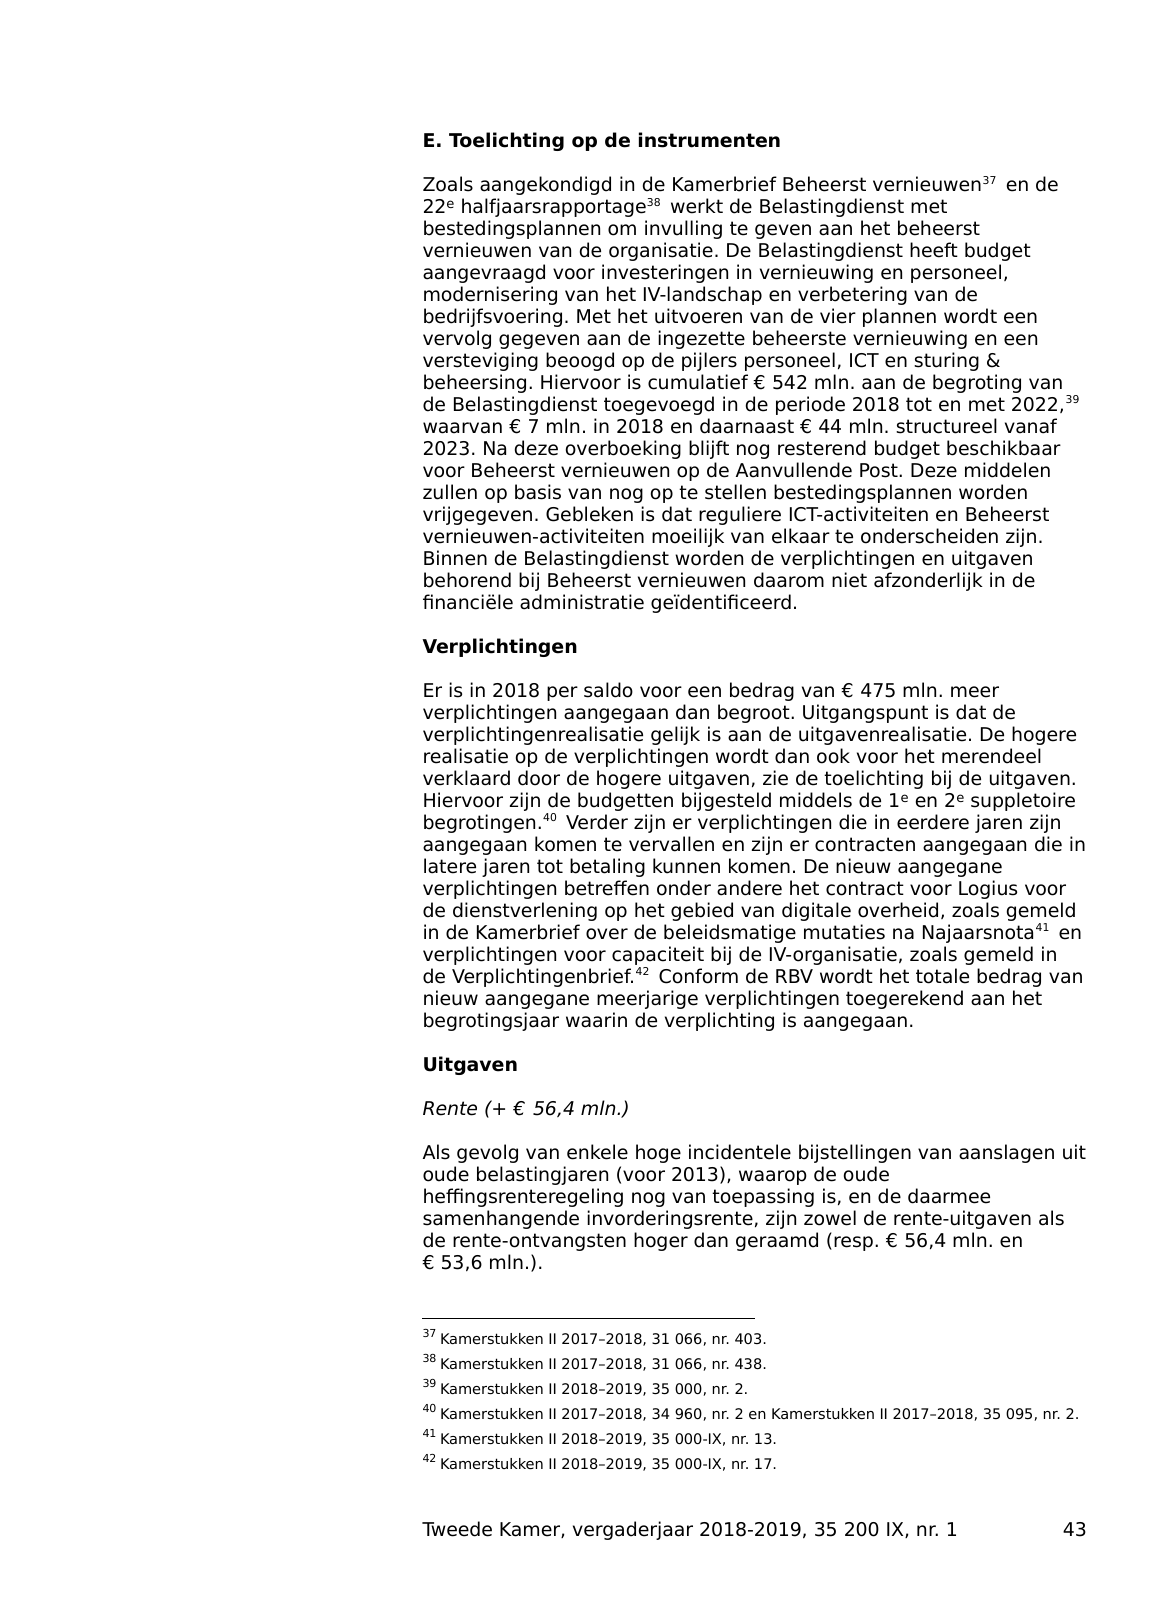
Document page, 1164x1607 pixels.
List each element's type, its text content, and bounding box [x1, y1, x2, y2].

text Kamerstukken II 2018–2019, 35 000, nr. 2. [422, 1377, 1087, 1399]
text Er is in 2018 per saldo voor een bedrag van € 475 mln. meer verplichtingen aangegaan dan begroot. Uitgangspunt is dat de verplichtingenrealisatie gelijk is aan de uitgavenrealisatie. De hogere realisatie op de verplichtingen wordt dan ook voor het merendeel verklaard door de hogere uitgaven, zie de toelichting bij de uitgaven. Hiervoor zijn de budgetten bijgesteld middels de 1e en 2e suppletoire begrotingen. Verder zijn er verplichtingen die in eerdere jaren zijn aangegaan komen te vervallen en zijn er contracten aangegaan die in latere jaren tot betaling kunnen komen. De nieuw aangegane verplichtingen betreffen onder andere het contract voor Logius voor de dienstverlening op het gebied van digitale overheid, zoals gemeld in de Kamerbrief over de beleidsmatige mutaties na Najaarsnota en verplichtingen voor capaciteit bij de IV-organisatie, zoals gemeld in de Verplichtingenbrief. Conform de RBV wordt het totale bedrag van nieuw aangegane meerjarige verplichtingen toegerekend aan het begrotingsjaar waarin de verplichting is aangegaan. [422, 680, 1087, 1032]
text Zoals aangekondigd in de Kamerbrief Beheerst vernieuwen en de 22e halfjaarsrapportage werkt de Belastingdienst met bestedingsplannen om invulling te geven aan het beheerst vernieuwen van de organisatie. De Belastingdienst heeft budget aangevraagd voor investeringen in vernieuwing en personeel, modernisering van het IV-landschap en verbetering van de bedrijfsvoering. Met het uitvoeren van de vier plannen wordt een vervolg gegeven aan de ingezette beheerste vernieuwing en een versteviging beoogd op de pijlers personeel, ICT en sturing & beheersing. Hiervoor is cumulatief € 542 mln. aan de begroting van de Belastingdienst toegevoegd in de periode 2018 tot en met 2022, waarvan € 7 mln. in 2018 en daarnaast € 44 mln. structureel vanaf 2023. Na deze overboeking blijft nog resterend budget beschikbaar voor Beheerst vernieuwen op de Aanvullende Post. Deze middelen zullen op basis van nog op te stellen bestedingsplannen worden vrijgegeven. Gebleken is dat reguliere ICT-activiteiten en Beheerst vernieuwen-activiteiten moeilijk van elkaar te onderscheiden zijn. Binnen de Belastingdienst worden de verplichtingen en uitgaven behorend bij Beheerst vernieuwen daarom niet afzonderlijk in de financiële administratie geïdentificeerd. [422, 174, 1087, 614]
text Kamerstukken II 2017–2018, 31 066, nr. 438. [422, 1352, 1087, 1374]
text Kamerstukken II 2018–2019, 35 000-IX, nr. 13. [422, 1427, 1087, 1449]
text Kamerstukken II 2018–2019, 35 000-IX, nr. 17. [422, 1452, 1087, 1474]
subtitle E. Toelichting op de instrumenten [422, 130, 1087, 152]
text Kamerstukken II 2017–2018, 34 960, nr. 2 en Kamerstukken II 2017–2018, 35 095, nr. 2. [422, 1402, 1087, 1424]
subtitle Verplichtingen [422, 636, 1087, 658]
text Als gevolg van enkele hoge incidentele bijstellingen van aanslagen uit oude belastingjaren (voor 2013), waarop de oude heffingsrenteregeling nog van toepassing is, en de daarmee samenhangende invorderingsrente, zijn zowel de rente-uitgaven als de rente-ontvangsten hoger dan geraamd (resp. € 56,4 mln. en € 53,6 mln.). [422, 1142, 1087, 1274]
subtitle Uitgaven [422, 1054, 1087, 1076]
subtitle Rente (+ € 56,4 mln.) [422, 1098, 1087, 1120]
text Kamerstukken II 2017–2018, 31 066, nr. 403. [422, 1327, 1087, 1349]
